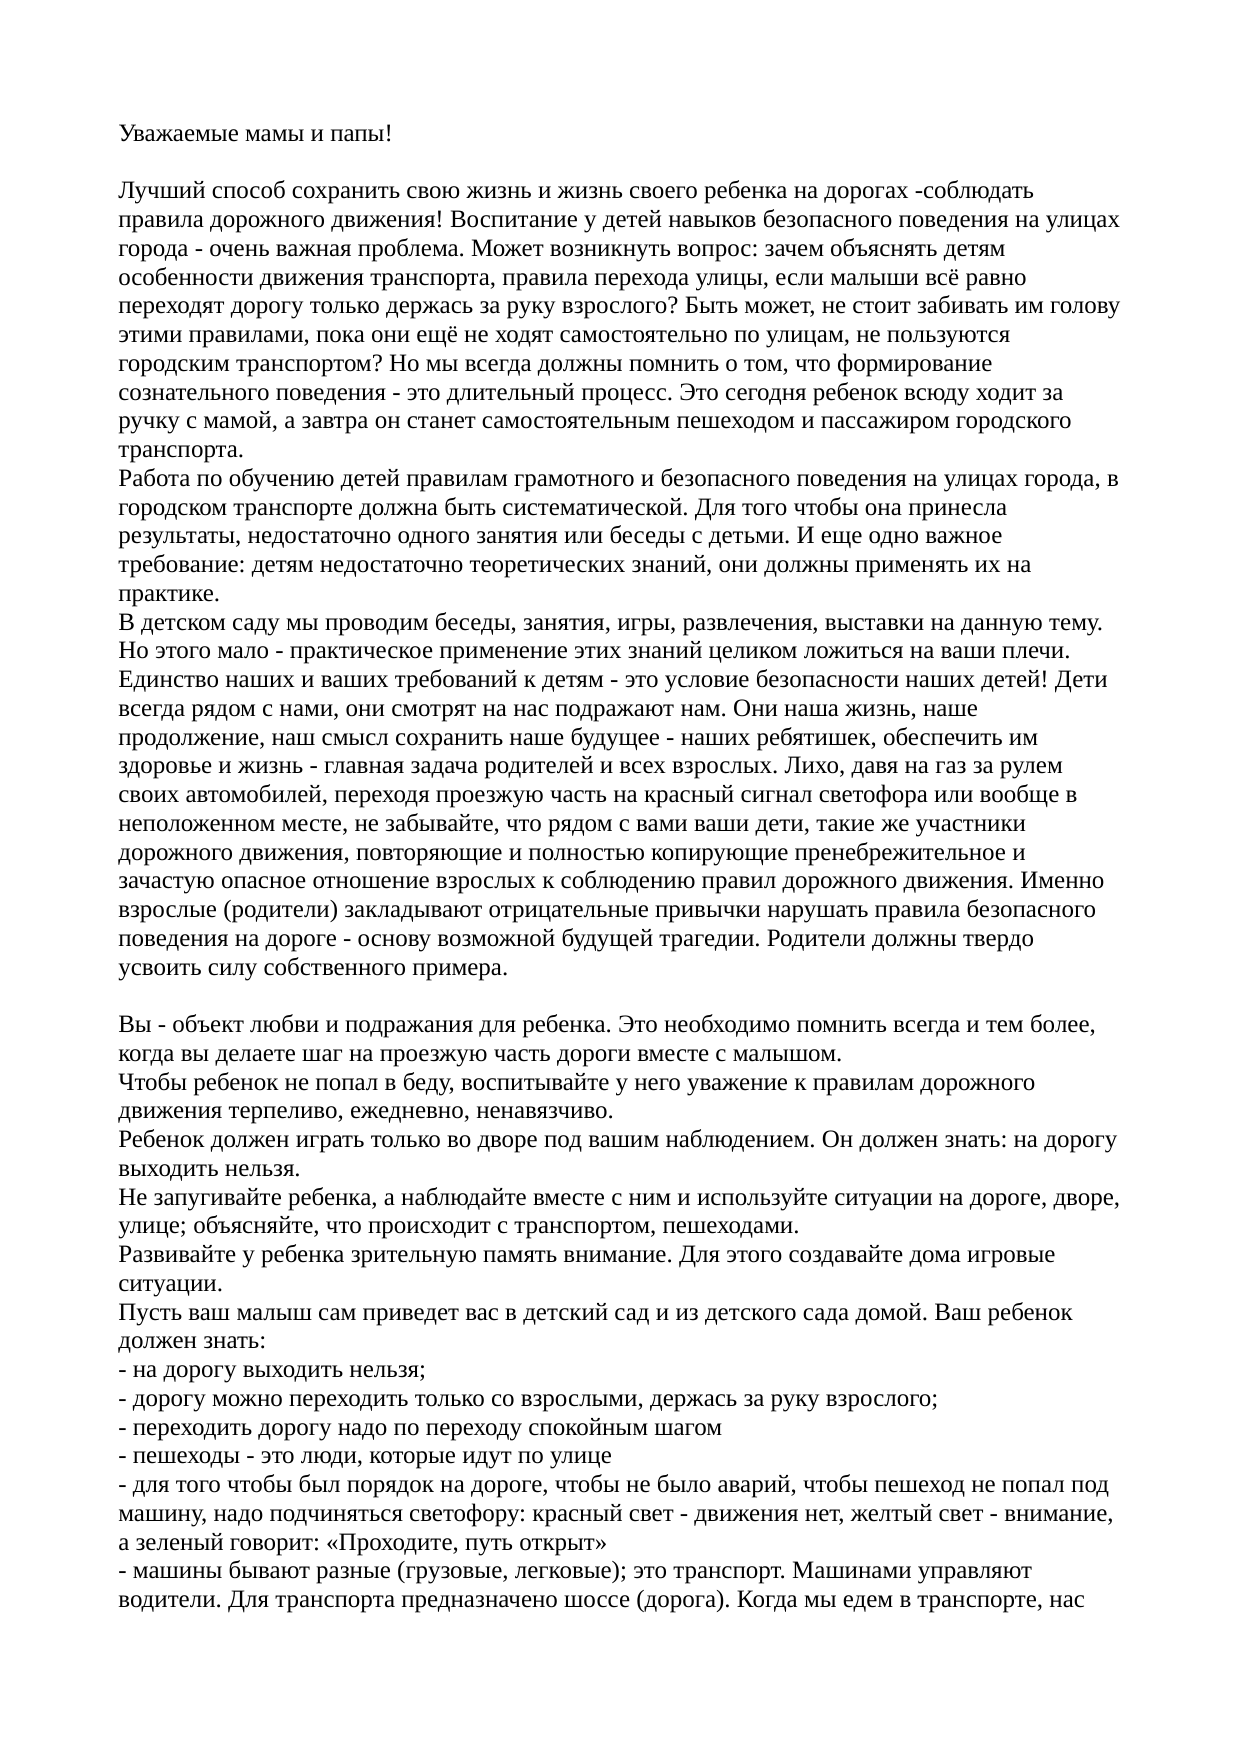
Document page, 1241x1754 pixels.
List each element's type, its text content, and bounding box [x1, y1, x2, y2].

text Вы - объект любви и подражания для ребенка. Это необходимо помнить всегда и тем более, когда вы делаете шаг на проезжую часть дороги вместе с малышом. [118, 1009, 1122, 1067]
text - переходить дорогу надо по переходу спокойным шагом [118, 1412, 1122, 1441]
text Пусть ваш малыш сам приведет вас в детский сад и из детского сада домой. Ваш ребенок должен знать: [118, 1297, 1122, 1354]
text Работа по обучению детей правилам грамотного и безопасного поведения на улицах города, в городском транспорте должна быть систематической. Для того чтобы она принесла результаты, недостаточно одного занятия или беседы с детьми. И еще одно важное требование: детям недостаточно теоретических знаний, они должны применять их на практике. [118, 463, 1122, 607]
text - на дорогу выходить нельзя; [118, 1354, 1122, 1383]
text - машины бывают разные (грузовые, легковые); это транспорт. Машинами управляют водители. Для транспорта предназначено шоссе (дорога). Когда мы едем в транспорте, нас [118, 1556, 1122, 1613]
text Уважаемые мамы и папы! [118, 118, 1122, 147]
text - для того чтобы был порядок на дороге, чтобы не было аварий, чтобы пешеход не попал под машину, надо подчиняться светофору: красный свет - движения нет, желтый свет - внимание, а зеленый говорит: «Проходите, путь открыт» [118, 1469, 1122, 1556]
text Ребенок должен играть только во дворе под вашим наблюдением. Он должен знать: на дорогу выходить нельзя. [118, 1124, 1122, 1182]
text - пешеходы - это люди, которые идут по улице [118, 1441, 1122, 1469]
text - дорогу можно переходить только со взрослыми, держась за руку взрослого; [118, 1383, 1122, 1412]
text В детском саду мы проводим беседы, занятия, игры, развлечения, выставки на данную тему. Но этого мало - практическое применение этих знаний целиком ложиться на ваши плечи. Единство наших и ваших требований к детям - это условие безопасности наших детей! Дети всегда рядом с нами, они смотрят на нас подражают нам. Они наша жизнь, наше продолжение, наш смысл сохранить наше будущее - наших ребятишек, обеспечить им здоровье и жизнь - главная задача родителей и всех взрослых. Лихо, давя на газ за рулем своих автомобилей, переходя проезжую часть на красный сигнал светофора или вообще в неположенном месте, не забывайте, что рядом с вами ваши дети, такие же участники дорожного движения, повторяющие и полностью копирующие пренебрежительное и зачастую опасное отношение взрослых к соблюдению правил дорожного движения. Именно взрослые (родители) закладывают отрицательные привычки нарушать правила безопасного поведения на дороге - основу возможной будущей трагедии. Родители должны твердо усвоить силу собственного примера. [118, 607, 1122, 981]
text Чтобы ребенок не попал в беду, воспитывайте у него уважение к правилам дорожного движения терпеливо, ежедневно, ненавязчиво. [118, 1067, 1122, 1124]
text Развивайте у ребенка зрительную память внимание. Для этого создавайте дома игровые ситуации. [118, 1239, 1122, 1297]
text Лучший способ сохранить свою жизнь и жизнь своего ребенка на дорогах -соблюдать правила дорожного движения! Воспитание у детей навыков безопасного поведения на улицах города - очень важная проблема. Может возникнуть вопрос: зачем объяснять детям особенности движения транспорта, правила перехода улицы, если малыши всё равно переходят дорогу только держась за руку взрослого? Быть может, не стоит забивать им голову этими правилами, пока они ещё не ходят самостоятельно по улицам, не пользуются городским транспортом? Но мы всегда должны помнить о том, что формирование сознательного поведения - это длительный процесс. Это сегодня ребенок всюду ходит за ручку с мамой, а завтра он станет самостоятельным пешеходом и пассажиром городского транспорта. [118, 176, 1122, 463]
text Не запугивайте ребенка, а наблюдайте вместе с ним и используйте ситуации на дороге, дворе, улице; объясняйте, что происходит с транспортом, пешеходами. [118, 1182, 1122, 1239]
